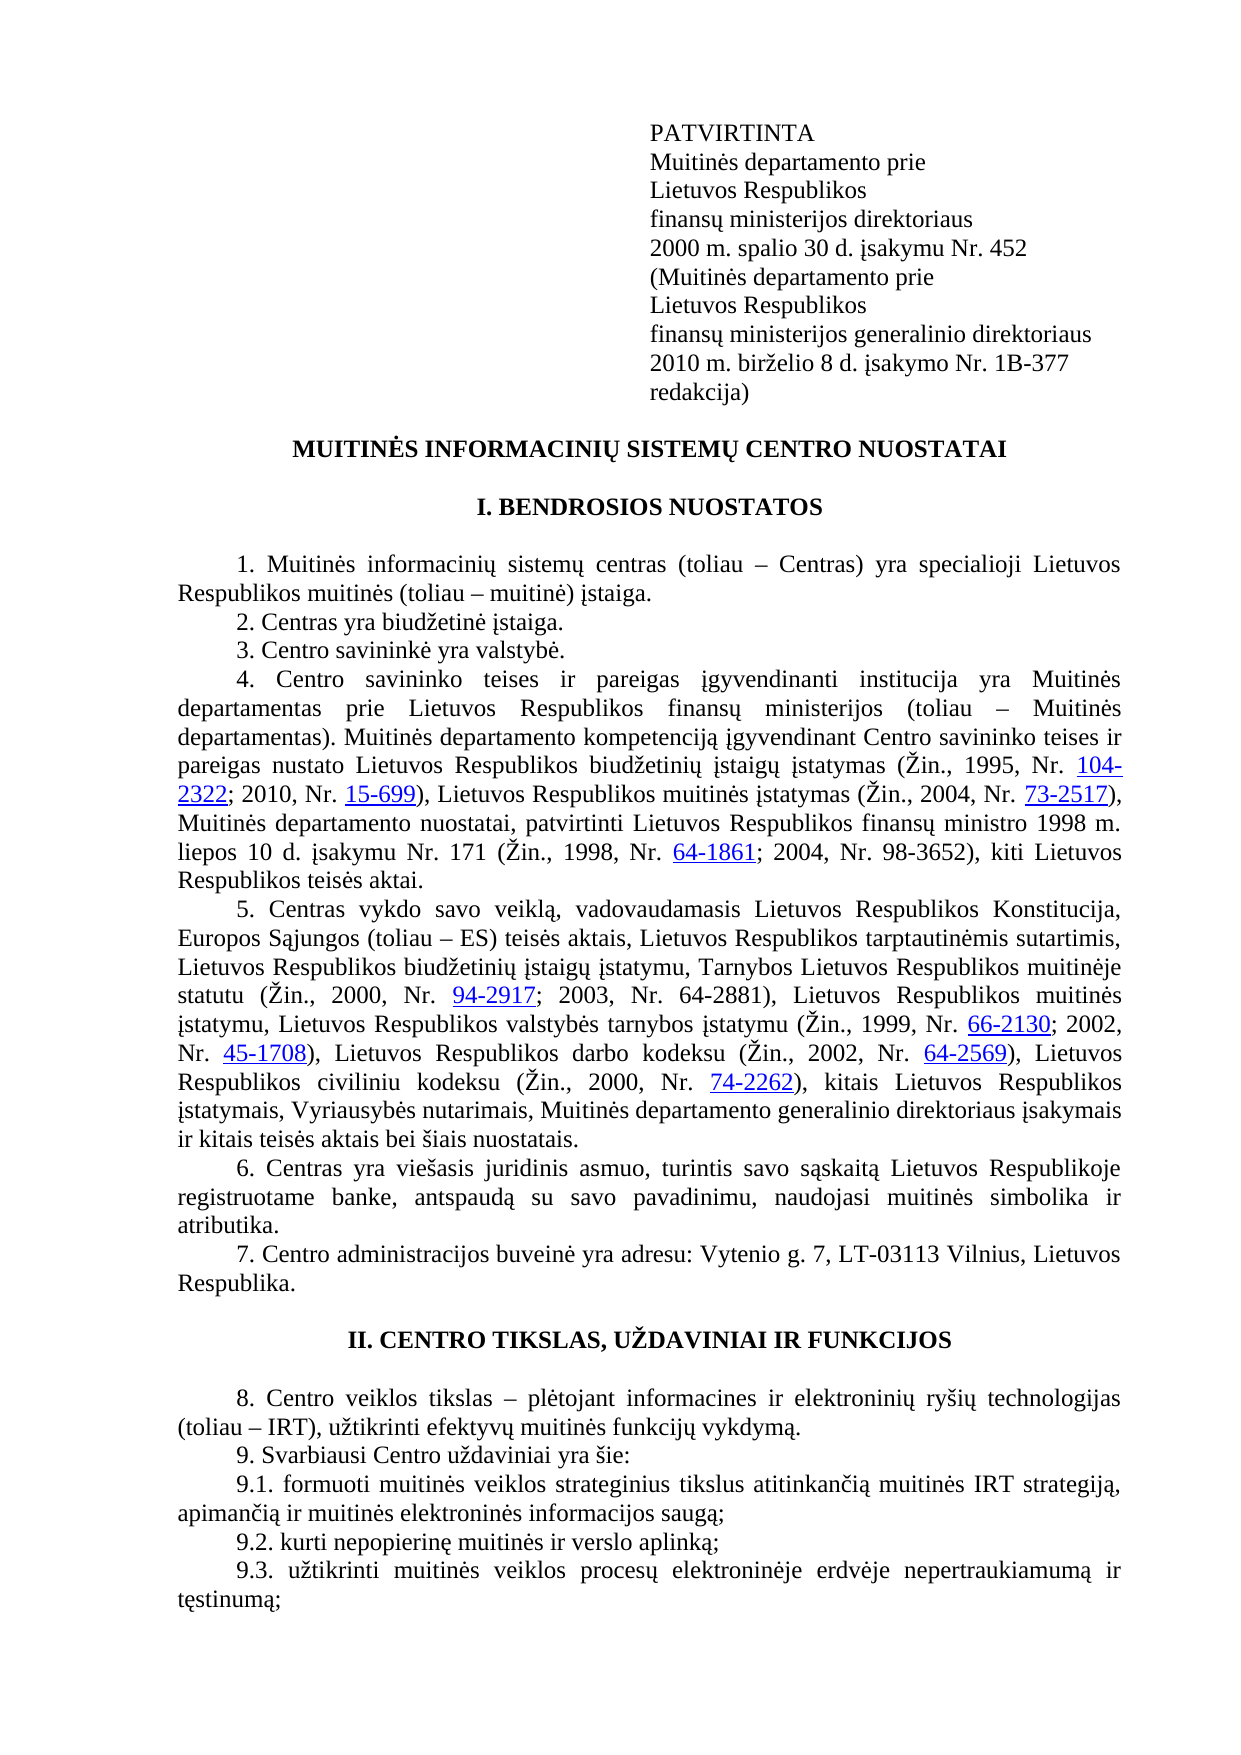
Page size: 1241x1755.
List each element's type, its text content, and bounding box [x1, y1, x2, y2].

text 2010 m. birželio 8 d. įsakymo Nr. 1B-377 redakcija) [649, 348, 1122, 406]
text Muitinės departamento prie [649, 147, 1122, 176]
text Lietuvos Respublikos [649, 291, 1122, 319]
text 4. Centro savininko teises ir pareigas įgyvendinanti institucija yra Muitinės departamentas prie Lietuvos Respublikos finansų ministerijos (toliau – Muitinės departamentas). Muitinės departamento kompetenciją įgyvendinant Centro savininko teises ir pareigas nustato Lietuvos Respublikos biudžetinių įstaigų įstatymas (Žin., 1995, Nr. 104-2322; 2010, Nr. 15-699), Lietuvos Respublikos muitinės įstatymas (Žin., 2004, Nr. 73-2517), Muitinės departamento nuostatai, patvirtinti Lietuvos Respublikos finansų ministro 1998 m. liepos 10 d. įsakymu Nr. 171 (Žin., 1998, Nr. 64-1861; 2004, Nr. 98-3652), kiti Lietuvos Respublikos teisės aktai. [177, 664, 1122, 894]
text 9.3. užtikrinti muitinės veiklos procesų elektroninėje erdvėje nepertraukiamumą ir tęstinumą; [177, 1556, 1122, 1613]
text 5. Centras vykdo savo veiklą, vadovaudamasis Lietuvos Respublikos Konstitucija, Europos Sąjungos (toliau – ES) teisės aktais, Lietuvos Respublikos tarptautinėmis sutartimis, Lietuvos Respublikos biudžetinių įstaigų įstatymu, Tarnybos Lietuvos Respublikos muitinėje statutu (Žin., 2000, Nr. 94-2917; 2003, Nr. 64-2881), Lietuvos Respublikos muitinės įstatymu, Lietuvos Respublikos valstybės tarnybos įstatymu (Žin., 1999, Nr. 66-2130; 2002, Nr. 45-1708), Lietuvos Respublikos darbo kodeksu (Žin., 2002, Nr. 64-2569), Lietuvos Respublikos civiliniu kodeksu (Žin., 2000, Nr. 74-2262), kitais Lietuvos Respublikos įstatymais, Vyriausybės nutarimais, Muitinės departamento generalinio direktoriaus įsakymais ir kitais teisės aktais bei šiais nuostatais. [177, 894, 1122, 1153]
text MUITINĖS INFORMACINIŲ SISTEMŲ CENTRO NUOSTATAI [177, 434, 1122, 463]
text 9.1. formuoti muitinės veiklos strateginius tikslus atitinkančią muitinės IRT strategiją, apimančią ir muitinės elektroninės informacijos saugą; [177, 1469, 1122, 1527]
text 9.2. kurti nepopierinę muitinės ir verslo aplinką; [177, 1527, 1122, 1556]
text 2. Centras yra biudžetinė įstaiga. [177, 607, 1122, 636]
text finansų ministerijos generalinio direktoriaus [649, 319, 1122, 348]
text 7. Centro administracijos buveinė yra adresu: Vytenio g. 7, LT-03113 Vilnius, Lietuvos Respublika. [177, 1239, 1122, 1297]
text II. CENTRO TIKSLAS, UŽDAVINIAI IR FUNKCIJOS [177, 1326, 1122, 1354]
text 2000 m. spalio 30 d. įsakymu Nr. 452 [649, 233, 1122, 262]
text (Muitinės departamento prie [649, 262, 1122, 291]
text Lietuvos Respublikos [649, 176, 1122, 204]
text 6. Centras yra viešasis juridinis asmuo, turintis savo sąskaitą Lietuvos Respublikoje registruotame banke, antspaudą su savo pavadinimu, naudojasi muitinės simbolika ir atributika. [177, 1153, 1122, 1239]
text 1. Muitinės informacinių sistemų centras (toliau – Centras) yra specialioji Lietuvos Respublikos muitinės (toliau – muitinė) įstaiga. [177, 549, 1122, 607]
text PATVIRTINTA [649, 118, 1122, 147]
text I. BENDROSIOS NUOSTATOS [177, 492, 1122, 521]
text 8. Centro veiklos tikslas – plėtojant informacines ir elektroninių ryšių technologijas (toliau – IRT), užtikrinti efektyvų muitinės funkcijų vykdymą. [177, 1383, 1122, 1441]
text finansų ministerijos direktoriaus [649, 204, 1122, 233]
text 3. Centro savininkė yra valstybė. [177, 636, 1122, 664]
text 9. Svarbiausi Centro uždaviniai yra šie: [177, 1441, 1122, 1469]
